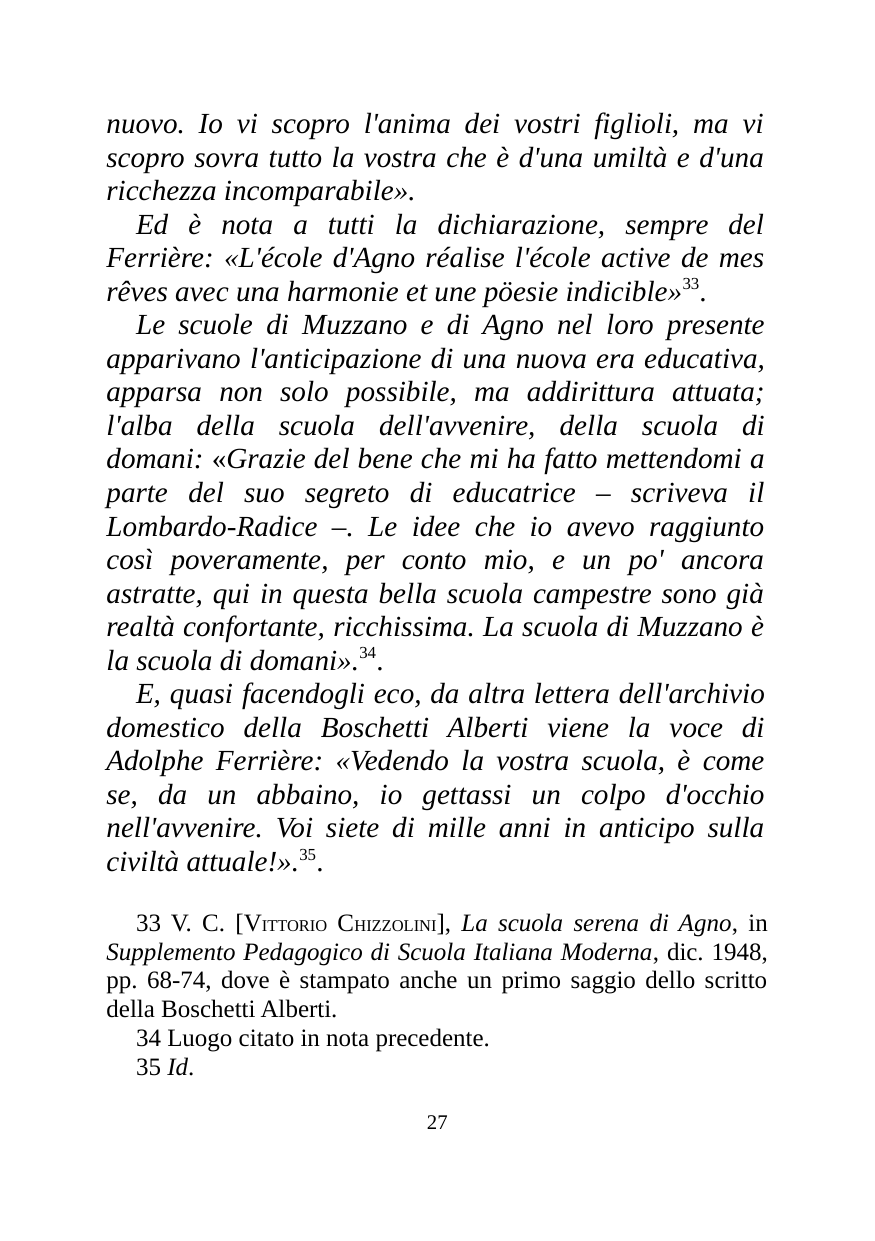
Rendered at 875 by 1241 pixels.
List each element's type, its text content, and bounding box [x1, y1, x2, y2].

text Le scuole di Muzzano e di Agno nel loro presente apparivano l'anticipazione di una nuova era educativa, apparsa non solo possibile, ma addirittura attuata; l'alba della scuola dell'avvenire, della scuola di domani: «Grazie del bene che mi ha fatto mettendomi a parte del suo segreto di educatrice – scriveva il Lombardo-Radice –. Le idee che io avevo raggiunto così poveramente, per conto mio, e un po' ancora astratte, qui in questa bella scuola campestre sono già realtà confortante, ricchissima. La scuola di Muzzano è la scuola di domani».. [106, 307, 768, 676]
text nuovo. Io vi scopro l'anima dei vostri figlioli, ma vi scopro sovra tutto la vostra che è d'una umiltà e d'una ricchezza incomparabile». [106, 106, 768, 207]
text E, quasi facendogli eco, da altra lettera dell'archivio domestico della Boschetti Alberti viene la voce di Adolphe Ferrière: «Vedendo la vostra scuola, è come se, da un abbaino, io gettassi un colpo d'occhio nell'avvenire. Voi siete di mille anni in anticipo sulla civiltà attuale!».. [106, 676, 768, 878]
text V. C. [Vittorio Chizzolini], La scuola serena di Agno, in Supplemento Pedagogico di Scuola Italiana Moderna, dic. 1948, pp. 68-74, dove è stampato anche un primo saggio dello scritto della Boschetti Alberti. [106, 908, 768, 1023]
text Ed è nota a tutti la dichiarazione, sempre del Ferrière: «L'école d'Agno réalise l'école active de mes rêves avec una harmonie et une pöesie indicible». [106, 207, 768, 307]
text Luogo citato in nota precedente. [106, 1023, 768, 1052]
text Id. [106, 1052, 768, 1080]
